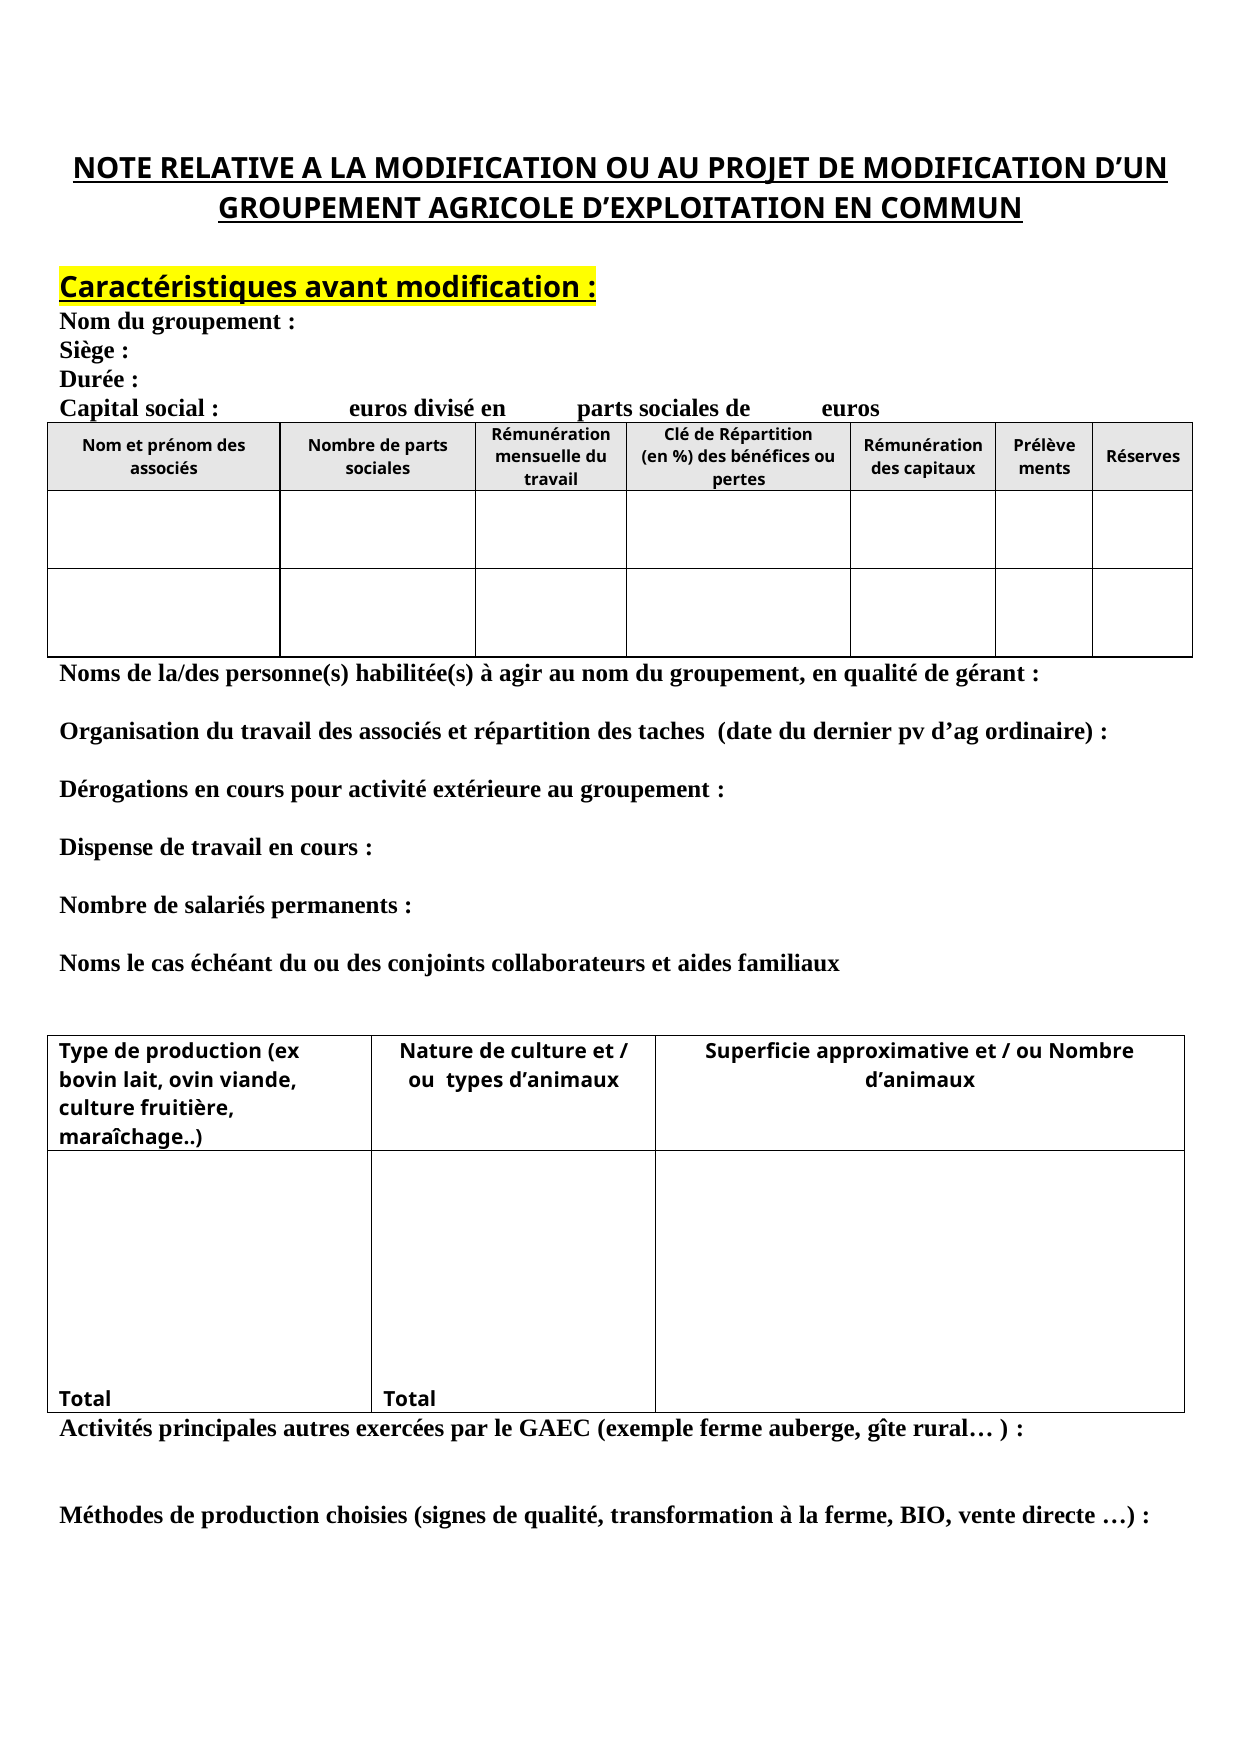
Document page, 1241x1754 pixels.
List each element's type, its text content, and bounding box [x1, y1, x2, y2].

table_cell [656, 1151, 1184, 1412]
text Dispense de travail en cours : [59, 832, 1181, 861]
table_cell [851, 491, 995, 568]
text Noms de la/des personne(s) habilitée(s) à agir au nom du groupement, en qualité de gérant : [59, 658, 1181, 686]
text Siège : [59, 335, 1181, 364]
text Nom du groupement : [59, 306, 1181, 335]
table_header Type de production (ex bovin lait, ovin viande, culture fruitière, maraîchage..) [48, 1036, 371, 1150]
table_cell [996, 569, 1092, 656]
text Capital social : euros divisé en parts sociales de euros [59, 393, 1181, 422]
table_cell [1093, 569, 1192, 656]
text Caractéristiques avant modification : [59, 266, 1181, 306]
text Organisation du travail des associés et répartition des taches (date du dernier pv d’ag ordinaire) : [59, 716, 1181, 744]
text Durée : [59, 364, 1181, 393]
table_cell [476, 491, 626, 568]
table_cell [476, 569, 626, 656]
table_cell [48, 491, 279, 568]
text Nombre de salariés permanents : [59, 890, 1181, 919]
table_cell [1093, 491, 1192, 568]
table_header Rémunération mensuelle du travail [476, 423, 626, 490]
table_header Rémunération des capitaux [851, 423, 995, 490]
table_header Clé de Répartition (en %) des bénéfices ou pertes [627, 423, 850, 490]
text Activités principales autres exercées par le GAEC (exemple ferme auberge, gîte rural… ) : [59, 1413, 1181, 1442]
table_header Nature de culture et / ou types d’animaux [372, 1036, 655, 1150]
text Noms le cas échéant du ou des conjoints collaborateurs et aides familiaux [59, 948, 1181, 977]
table_cell [627, 491, 850, 568]
text Méthodes de production choisies (signes de qualité, transformation à la ferme, BIO, vente directe …) : [59, 1500, 1181, 1529]
table_header Superficie approximative et / ou Nombre d’animaux [656, 1036, 1184, 1150]
table_cell [281, 491, 475, 568]
table_header Réserves [1093, 423, 1192, 490]
table_header Prélèvements [996, 423, 1092, 490]
text Dérogations en cours pour activité extérieure au groupement : [59, 774, 1181, 803]
table_cell Total [372, 1151, 655, 1412]
table_header Nombre de parts sociales [281, 423, 475, 490]
table_cell [281, 569, 475, 656]
table_cell [851, 569, 995, 656]
table_header Nom et prénom des associés [48, 423, 279, 490]
table_cell [627, 569, 850, 656]
table_cell [48, 569, 279, 656]
table_cell Total [48, 1151, 371, 1412]
text NOTE RELATIVE A LA MODIFICATION OU AU PROJET DE MODIFICATION D’UN GROUPEMENT AGRICOLE D’EXPLOITATION EN COMMUN [59, 148, 1181, 227]
table_cell [996, 491, 1092, 568]
